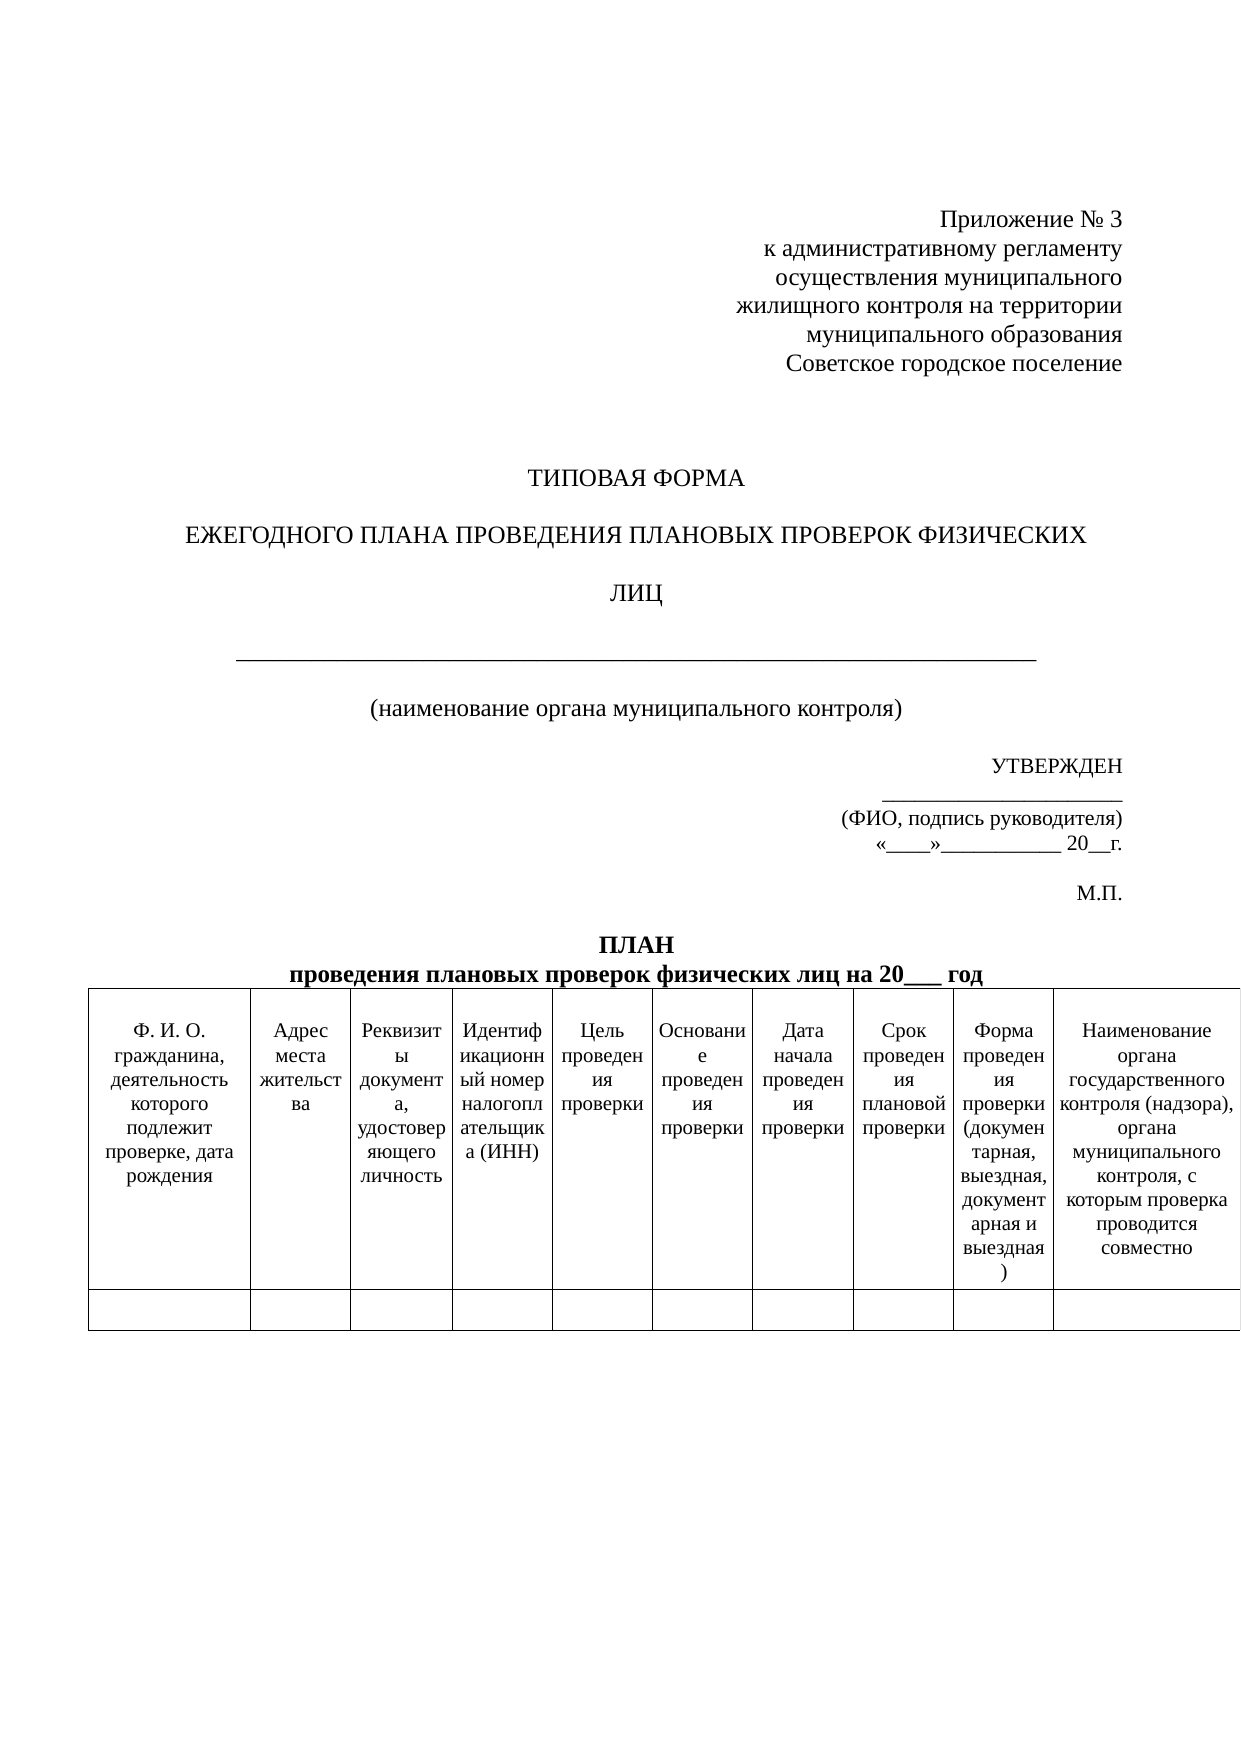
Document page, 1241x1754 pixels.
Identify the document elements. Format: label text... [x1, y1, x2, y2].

text ________________________________________________________________ [150, 636, 1122, 664]
text (наименование органа муниципального контроля) [150, 693, 1122, 722]
text ЛИЦ [150, 578, 1122, 607]
table_cell [351, 1290, 452, 1329]
text ______________________ [150, 779, 1122, 804]
table_header Срок проведения плановой проверки [854, 989, 953, 1289]
table_header Дата начала проведения проверки [753, 989, 853, 1289]
text муниципального образования [726, 319, 1122, 348]
text ЕЖЕГОДНОГО ПЛАНА ПРОВЕДЕНИЯ ПЛАНОВЫХ ПРОВЕРОК ФИЗИЧЕСКИХ [150, 521, 1122, 549]
text М.П. [150, 880, 1122, 905]
text Советское городское поселение [726, 348, 1122, 377]
table_header Наименование органа государственного контроля (надзора), органа муниципального контроля, с которым проверка проводится совместно [1054, 989, 1240, 1289]
text (ФИО, подпись руководителя) [150, 804, 1122, 830]
text к административному регламенту [726, 233, 1122, 262]
table_cell [954, 1290, 1053, 1329]
table_header Ф. И. О. гражданина, деятельность которого подлежит проверке, дата рождения [89, 989, 250, 1289]
text осуществления муниципального [726, 262, 1122, 291]
text проведения плановых проверок физических лиц на 20___ год [150, 959, 1122, 988]
table_cell [854, 1290, 953, 1329]
text жилищного контроля на территории [726, 291, 1122, 319]
text «____»___________ 20__г. [150, 830, 1122, 855]
table_header Форма проведения проверки (документарная, выездная, документарная и выездная) [954, 989, 1053, 1289]
table_cell [453, 1290, 552, 1329]
table_cell [653, 1290, 752, 1329]
table_header Адрес места жительства [251, 989, 350, 1289]
text ТИПОВАЯ ФОРМА [150, 463, 1122, 492]
table_cell [1054, 1290, 1240, 1329]
table_cell [753, 1290, 853, 1329]
text ПЛАН [150, 931, 1122, 959]
table_cell [89, 1290, 250, 1329]
table_header Цель проведения проверки [553, 989, 652, 1289]
text Приложение № 3 [726, 204, 1122, 233]
table_cell [251, 1290, 350, 1329]
table_cell [553, 1290, 652, 1329]
table_header Идентификационный номер налогоплательщика (ИНН) [453, 989, 552, 1289]
table_header Реквизиты документа, удостоверяющего личность [351, 989, 452, 1289]
text УТВЕРЖДЕН [150, 751, 1122, 779]
table_header Основание проведения проверки [653, 989, 752, 1289]
